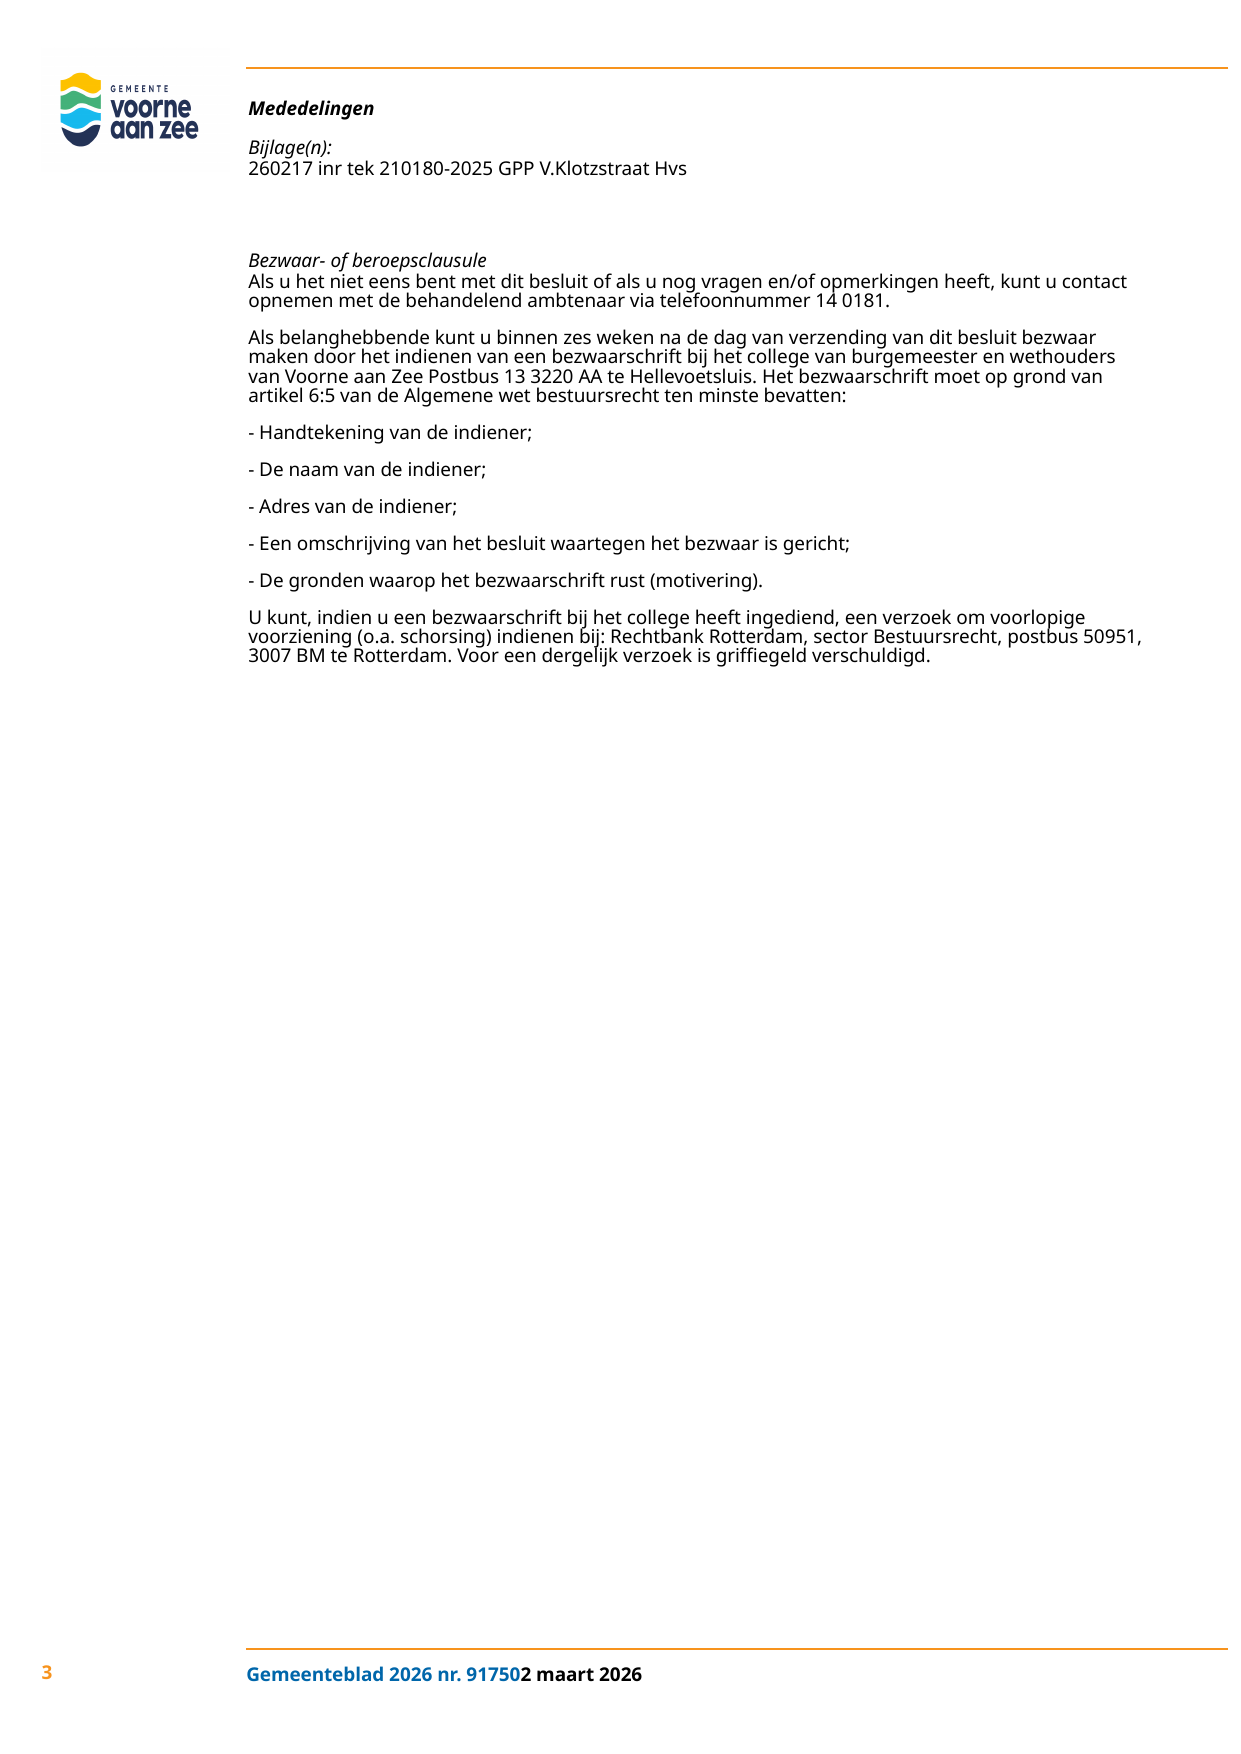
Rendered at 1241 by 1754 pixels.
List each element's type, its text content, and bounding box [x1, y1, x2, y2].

text Als u het niet eens bent met dit besluit of als u nog vragen en/of opmerkingen heeft, kunt u contact opnemen met de behandelend ambtenaar via telefoonnummer 14 0181. [248, 273, 1152, 312]
text Als belanghebbende kunt u binnen zes weken na de dag van verzending van dit besluit bezwaar maken door het indienen van een bezwaarschrift bij het college van burgemeester en wethouders van Voorne aan Zee Postbus 13 3220 AA te Hellevoetsluis. Het bezwaarschrift moet op grond van artikel 6:5 van de Algemene wet bestuursrecht ten minste bevatten: [248, 329, 1152, 406]
text - De naam van de indiener; [248, 461, 1152, 480]
text Mededelingen [248, 95, 1152, 121]
text - Handtekening van de indiener; [248, 424, 1152, 443]
text Bijlage(n): [248, 134, 1152, 160]
text Bezwaar- of beroepsclausule [248, 247, 1152, 273]
text - Adres van de indiener; [248, 498, 1152, 517]
text 260217 inr tek 210180-2025 GPP V.Klotzstraat Hvs [248, 160, 1152, 179]
text - De gronden waarop het bezwaarschrift rust (motivering). [248, 572, 1152, 591]
text U kunt, indien u een bezwaarschrift bij het college heeft ingediend, een verzoek om voorlopige voorziening (o.a. schorsing) indienen bij: Rechtbank Rotterdam, sector Bestuursrecht, postbus 50951, 3007 BM te Rotterdam. Voor een dergelijk verzoek is griffiegeld verschuldigd. [248, 609, 1152, 667]
text - Een omschrijving van het besluit waartegen het bezwaar is gericht; [248, 535, 1152, 554]
picture [41, 47, 231, 172]
